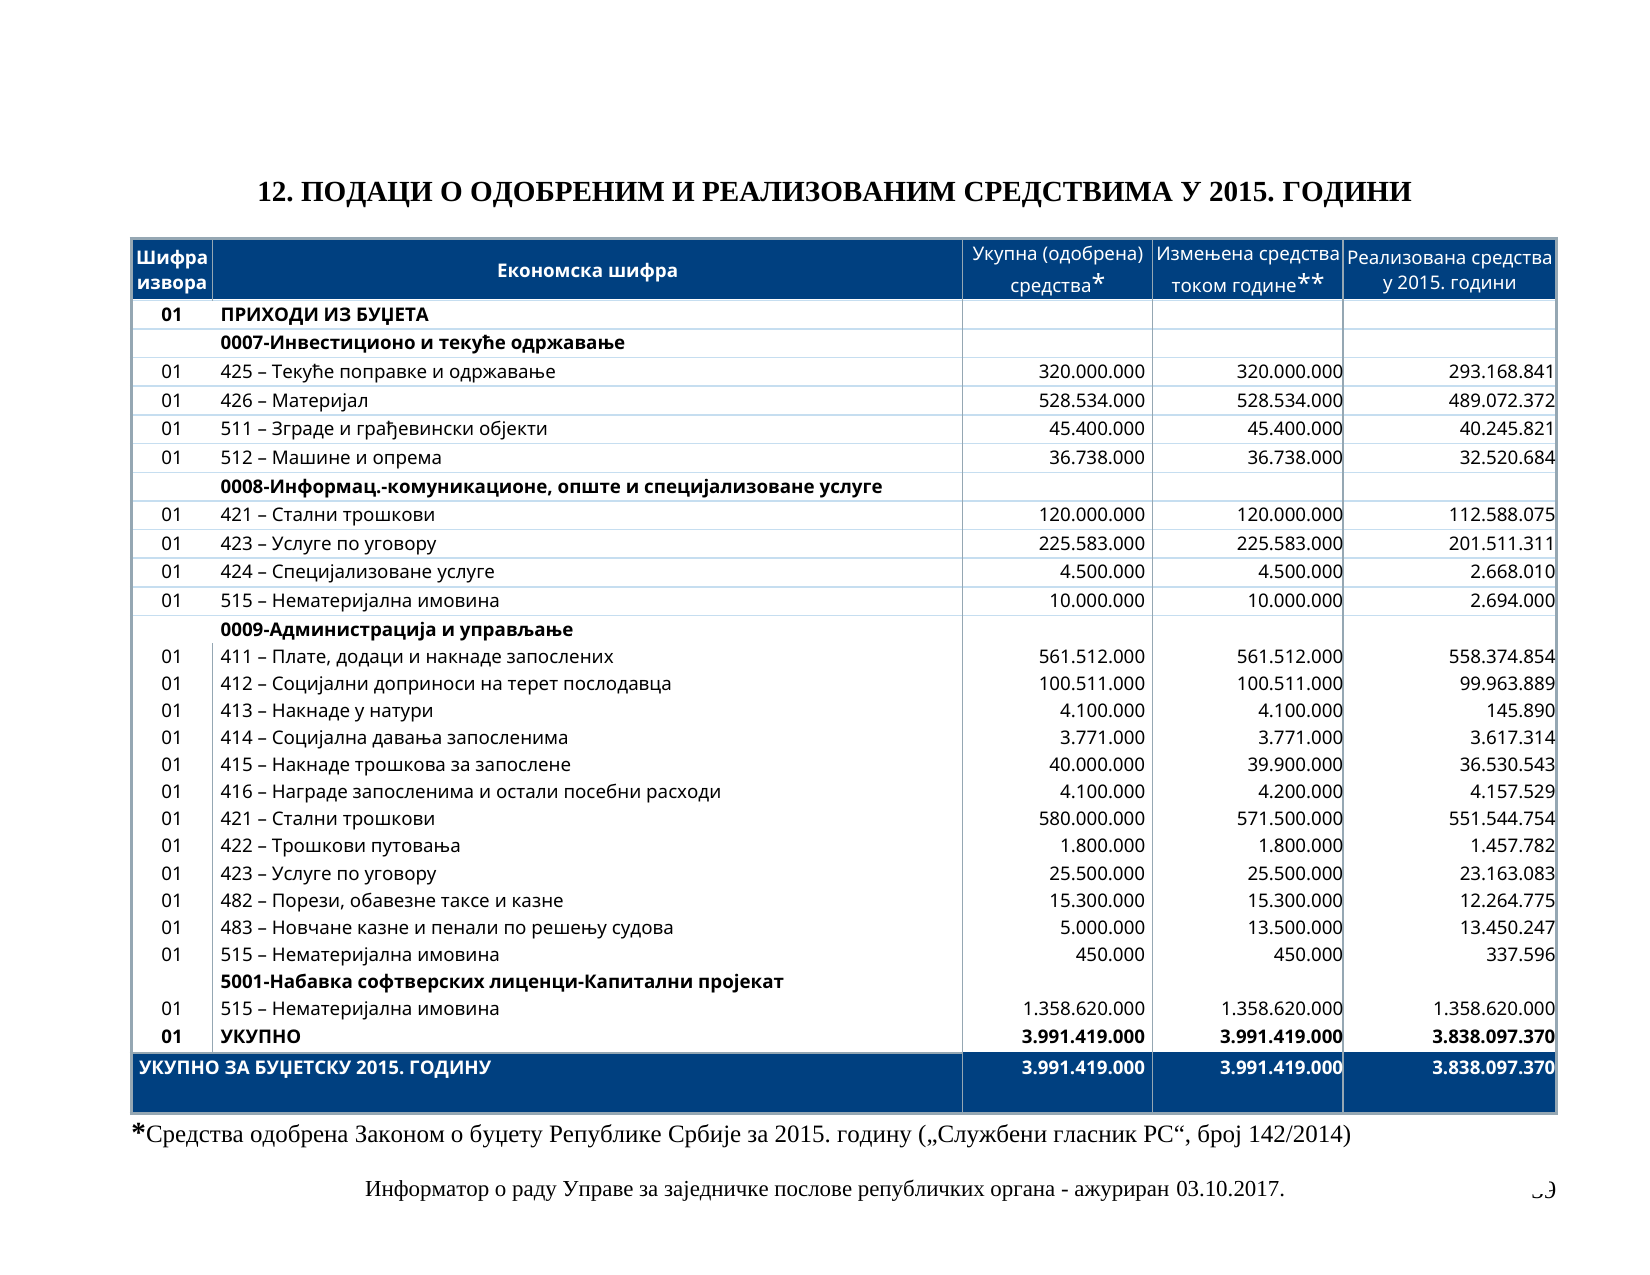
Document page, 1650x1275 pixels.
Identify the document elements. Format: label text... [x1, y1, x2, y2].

table_header Шифра извора [133, 240, 212, 299]
table_cell 120.000.000 [1153, 502, 1342, 529]
table_cell 4.500.000 [963, 559, 1152, 586]
table_cell 0009-Администрација и управљање [213, 616, 962, 643]
table_cell 482 – Порези, обавезне таксе и казне [213, 887, 962, 914]
table_cell 4.100.000 [963, 698, 1152, 724]
table_cell 112.588.075 [1344, 502, 1555, 529]
table_cell 201.511.311 [1344, 530, 1555, 557]
table_cell 415 – Накнаде трошкова за запослене [213, 752, 962, 779]
table_cell 40.245.821 [1344, 416, 1555, 443]
table_cell УКУПНО [213, 1023, 962, 1052]
table_cell 561.512.000 [963, 643, 1152, 670]
table_cell [963, 616, 1152, 643]
table_cell 01 [133, 387, 212, 414]
table_cell 293.168.841 [1344, 358, 1555, 385]
table_cell 01 [133, 725, 212, 752]
table_cell 1.457.782 [1344, 833, 1555, 860]
table_header Економска шифра [213, 240, 962, 299]
table_cell 3.771.000 [963, 725, 1152, 752]
table_cell 421 – Стални трошкови [213, 502, 962, 529]
table_cell 571.500.000 [1153, 806, 1342, 833]
table_cell 515 – Нематеријална имовина [213, 941, 962, 968]
table_cell 511 – Зграде и грађевински објекти [213, 416, 962, 443]
table_cell 4.200.000 [1153, 779, 1342, 806]
table_cell 561.512.000 [1153, 643, 1342, 670]
table_cell [133, 616, 212, 643]
table_cell 3.991.419.000 [963, 1023, 1152, 1052]
table_cell 4.500.000 [1153, 559, 1342, 586]
table_cell [1344, 301, 1555, 328]
table_header Измењена средства током године** [1153, 240, 1342, 299]
table_cell [1344, 473, 1555, 500]
table_cell 01 [133, 416, 212, 443]
table_cell 15.300.000 [963, 887, 1152, 914]
table_cell 483 – Новчане казне и пенали по решењу судова [213, 914, 962, 941]
table_header Укупна (одобрена) средства* [963, 240, 1152, 299]
table_cell 45.400.000 [1153, 416, 1342, 443]
table_cell 5.000.000 [963, 914, 1152, 941]
table_cell 12.264.775 [1344, 887, 1555, 914]
table_cell 01 [133, 559, 212, 586]
table_cell [133, 473, 212, 500]
table_cell 423 – Услуге по уговору [213, 860, 962, 887]
table_cell 337.596 [1344, 941, 1555, 968]
table_cell 36.530.543 [1344, 752, 1555, 779]
table_cell [963, 473, 1152, 500]
table_cell 01 [133, 860, 212, 887]
table_cell [133, 968, 212, 995]
table_cell 01 [133, 887, 212, 914]
table_cell 1.358.620.000 [963, 995, 1152, 1022]
table_cell 580.000.000 [963, 806, 1152, 833]
table_cell [1153, 473, 1342, 500]
table_cell 01 [133, 941, 212, 968]
table_cell ПРИХОДИ ИЗ БУЏЕТА [213, 301, 962, 328]
table_cell 528.534.000 [963, 387, 1152, 414]
table_cell [963, 301, 1152, 328]
table_cell 489.072.372 [1344, 387, 1555, 414]
table_cell 3.991.419.000 [1153, 1023, 1342, 1052]
table_cell [1153, 301, 1342, 328]
table_cell 01 [133, 670, 212, 697]
table_cell [1153, 330, 1342, 357]
table_cell 551.544.754 [1344, 806, 1555, 833]
table_cell 4.100.000 [963, 779, 1152, 806]
table_cell 100.511.000 [963, 670, 1152, 697]
table_cell 425 – Текуће поправке и одржавање [213, 358, 962, 385]
text *Средства одобрена Законом о буџету Републике Србије за 2015. годину („Службени гласник РС“, број 142/2014) [131, 1115, 1556, 1148]
table_cell 423 – Услуге по уговору [213, 530, 962, 557]
table_cell 528.534.000 [1153, 387, 1342, 414]
table_cell 01 [133, 530, 212, 557]
table_cell 0007-Инвестиционо и текуће одржавање [213, 330, 962, 357]
table_cell УКУПНО ЗА БУЏЕТСКУ 2015. ГОДИНУ [133, 1054, 962, 1082]
table_cell 01 [133, 502, 212, 529]
table_cell 36.738.000 [1153, 444, 1342, 471]
table_cell 320.000.000 [1153, 358, 1342, 385]
table_cell 13.450.247 [1344, 914, 1555, 941]
table_cell 3.838.097.370 [1344, 1023, 1555, 1052]
table_cell 01 [133, 779, 212, 806]
table_cell 0008-Информац.-комуникационе, опште и специјализоване услуге [213, 473, 962, 500]
table_cell [1153, 616, 1342, 643]
table_cell [1153, 968, 1342, 995]
table_cell [1153, 1082, 1342, 1112]
table_cell 01 [133, 833, 212, 860]
table_cell 01 [133, 301, 212, 328]
table_cell 450.000 [963, 941, 1152, 968]
table_cell 320.000.000 [963, 358, 1152, 385]
table_cell 01 [133, 1023, 212, 1052]
table_cell 414 – Социјална давања запосленима [213, 725, 962, 752]
table_cell 01 [133, 358, 212, 385]
table_cell 515 – Нематеријална имовина [213, 995, 962, 1022]
table_cell [133, 330, 212, 357]
table_cell 100.511.000 [1153, 670, 1342, 697]
table_cell 2.668.010 [1344, 559, 1555, 586]
table_header Реализована средства у 2015. години [1344, 240, 1555, 299]
table_cell 450.000 [1153, 941, 1342, 968]
table_cell 01 [133, 643, 212, 670]
table_cell 99.963.889 [1344, 670, 1555, 697]
table_cell 40.000.000 [963, 752, 1152, 779]
table_cell 01 [133, 444, 212, 471]
table_cell 32.520.684 [1344, 444, 1555, 471]
table_cell [1344, 330, 1555, 357]
table_cell 225.583.000 [1153, 530, 1342, 557]
table_cell [963, 330, 1152, 357]
table_cell 225.583.000 [963, 530, 1152, 557]
table_cell 23.163.083 [1344, 860, 1555, 887]
table_cell 25.500.000 [963, 860, 1152, 887]
table_cell 1.358.620.000 [1153, 995, 1342, 1022]
table_cell [133, 1082, 962, 1112]
table_cell 01 [133, 995, 212, 1022]
table_cell 1.800.000 [963, 833, 1152, 860]
table_cell 3.617.314 [1344, 725, 1555, 752]
table_cell [1344, 616, 1555, 643]
table_cell 412 – Социјални доприноси на терет послодавца [213, 670, 962, 697]
table_cell 413 – Накнаде у натури [213, 698, 962, 724]
table_cell 15.300.000 [1153, 887, 1342, 914]
table_cell 01 [133, 588, 212, 614]
table_cell [963, 1082, 1152, 1112]
table_cell 421 – Стални трошкови [213, 806, 962, 833]
table_cell [1344, 968, 1555, 995]
table_cell 1.800.000 [1153, 833, 1342, 860]
table_cell 426 – Материјал [213, 387, 962, 414]
table_cell 5001-Набавка софтверских лиценци-Капитални пројекат [213, 968, 962, 995]
table_cell 01 [133, 806, 212, 833]
table_cell [1344, 1082, 1555, 1112]
table_cell 1.358.620.000 [1344, 995, 1555, 1022]
table_cell 13.500.000 [1153, 914, 1342, 941]
table_cell 2.694.000 [1344, 588, 1555, 614]
table_cell 01 [133, 698, 212, 724]
table_cell 422 – Трошкови путовања [213, 833, 962, 860]
table_cell 01 [133, 914, 212, 941]
table_cell 120.000.000 [963, 502, 1152, 529]
table_cell 512 – Машине и опрема [213, 444, 962, 471]
table_cell [963, 968, 1152, 995]
table_cell 4.100.000 [1153, 698, 1342, 724]
table_cell 558.374.854 [1344, 643, 1555, 670]
table_cell 145.890 [1344, 698, 1555, 724]
table_cell 01 [133, 752, 212, 779]
table_cell 4.157.529 [1344, 779, 1555, 806]
table_cell 411 – Плате, додаци и накнаде запослених [213, 643, 962, 670]
table_cell 25.500.000 [1153, 860, 1342, 887]
table_cell 416 – Награде запосленима и остали посебни расходи [213, 779, 962, 806]
table_cell 10.000.000 [1153, 588, 1342, 614]
table_cell 3.771.000 [1153, 725, 1342, 752]
table_cell 3.991.419.000 [963, 1052, 1152, 1082]
text 12. ПОДАЦИ О ОДОБРЕНИМ И РЕАЛИЗОВАНИМ СРЕДСТВИМА У 2015. ГОДИНИ [112, 174, 1556, 208]
table_cell 10.000.000 [963, 588, 1152, 614]
table_cell 424 – Специјализоване услуге [213, 559, 962, 586]
table_cell 36.738.000 [963, 444, 1152, 471]
table_cell 39.900.000 [1153, 752, 1342, 779]
table_cell 3.838.097.370 [1344, 1052, 1555, 1082]
table_cell 515 – Нематеријална имовина [213, 588, 962, 614]
table_cell 3.991.419.000 [1153, 1052, 1342, 1082]
table_cell 45.400.000 [963, 416, 1152, 443]
